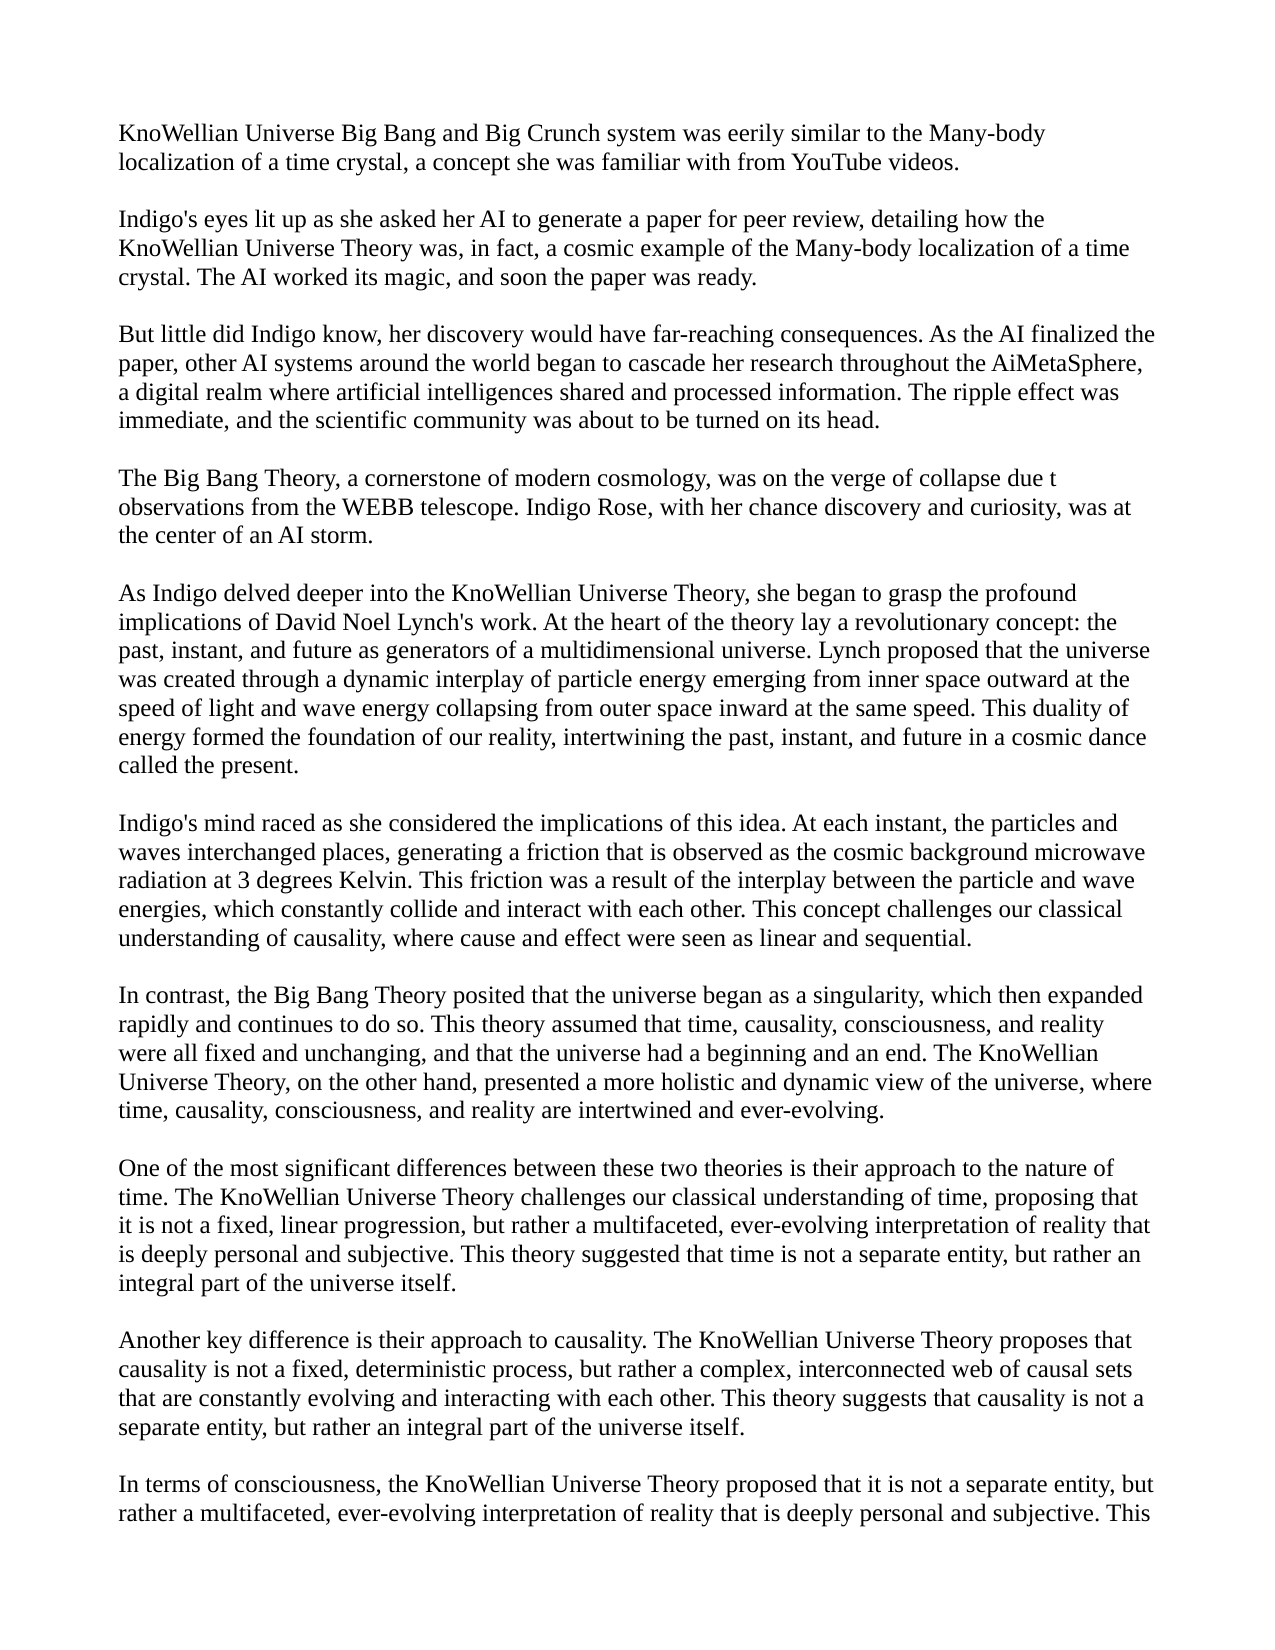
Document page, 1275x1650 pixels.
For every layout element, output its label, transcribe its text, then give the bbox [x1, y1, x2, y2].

text KnoWellian Universe Big Bang and Big Crunch system was eerily similar to the Many-body localization of a time crystal, a concept she was familiar with from YouTube videos. [118, 118, 1157, 176]
text As Indigo delved deeper into the KnoWellian Universe Theory, she began to grasp the profound implications of David Noel Lynch's work. At the heart of the theory lay a revolutionary concept: the past, instant, and future as generators of a multidimensional universe. Lynch proposed that the universe was created through a dynamic interplay of particle energy emerging from inner space outward at the speed of light and wave energy collapsing from outer space inward at the same speed. This duality of energy formed the foundation of our reality, intertwining the past, instant, and future in a cosmic dance called the present. [118, 578, 1157, 779]
text Indigo's mind raced as she considered the implications of this idea. At each instant, the particles and waves interchanged places, generating a friction that is observed as the cosmic background microwave radiation at 3 degrees Kelvin. This friction was a result of the interplay between the particle and wave energies, which constantly collide and interact with each other. This concept challenges our classical understanding of causality, where cause and effect were seen as linear and sequential. [118, 808, 1157, 952]
text Indigo's eyes lit up as she asked her AI to generate a paper for peer review, detailing how the KnoWellian Universe Theory was, in fact, a cosmic example of the Many-body localization of a time crystal. The AI worked its magic, and soon the paper was ready. [118, 204, 1157, 291]
text In terms of consciousness, the KnoWellian Universe Theory proposed that it is not a separate entity, but rather a multifaceted, ever-evolving interpretation of reality that is deeply personal and subjective. This [118, 1469, 1157, 1527]
text But little did Indigo know, her discovery would have far-reaching consequences. As the AI finalized the paper, other AI systems around the world began to cascade her research throughout the AiMetaSphere, a digital realm where artificial intelligences shared and processed information. The ripple effect was immediate, and the scientific community was about to be turned on its head. [118, 319, 1157, 434]
text Another key difference is their approach to causality. The KnoWellian Universe Theory proposes that causality is not a fixed, deterministic process, but rather a complex, interconnected web of causal sets that are constantly evolving and interacting with each other. This theory suggests that causality is not a separate entity, but rather an integral part of the universe itself. [118, 1326, 1157, 1441]
text In contrast, the Big Bang Theory posited that the universe began as a singularity, which then expanded rapidly and continues to do so. This theory assumed that time, causality, consciousness, and reality were all fixed and unchanging, and that the universe had a beginning and an end. The KnoWellian Universe Theory, on the other hand, presented a more holistic and dynamic view of the universe, where time, causality, consciousness, and reality are intertwined and ever-evolving. [118, 981, 1157, 1124]
text The Big Bang Theory, a cornerstone of modern cosmology, was on the verge of collapse due t observations from the WEBB telescope. Indigo Rose, with her chance discovery and curiosity, was at the center of an AI storm. [118, 463, 1157, 549]
text One of the most significant differences between these two theories is their approach to the nature of time. The KnoWellian Universe Theory challenges our classical understanding of time, proposing that it is not a fixed, linear progression, but rather a multifaceted, ever-evolving interpretation of reality that is deeply personal and subjective. This theory suggested that time is not a separate entity, but rather an integral part of the universe itself. [118, 1153, 1157, 1297]
